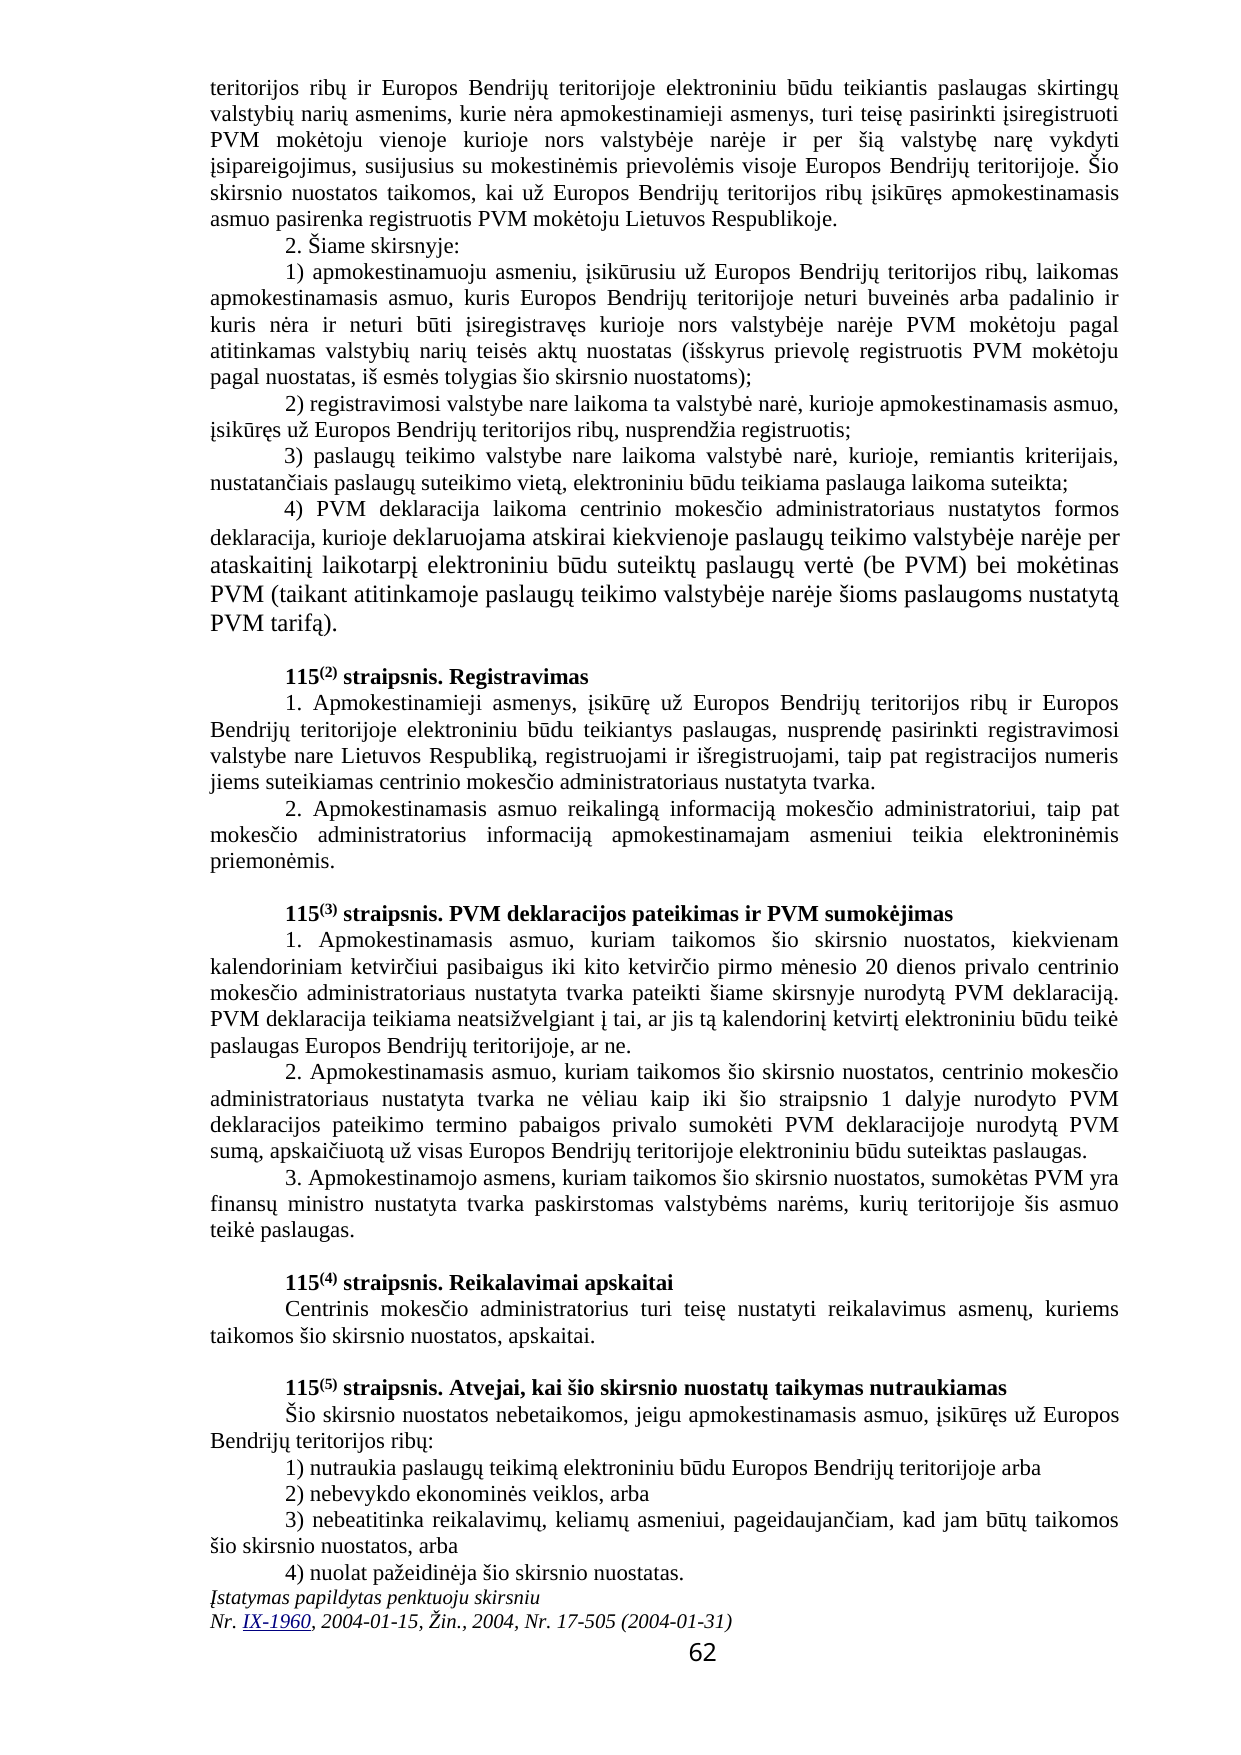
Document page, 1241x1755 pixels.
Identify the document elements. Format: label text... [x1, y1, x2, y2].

text 1. Apmokestinamasis asmuo, kuriam taikomos šio skirsnio nuostatos, kiekvienam kalendoriniam ketvirčiui pasibaigus iki kito ketvirčio pirmo mėnesio 20 dienos privalo centrinio mokesčio administratoriaus nustatyta tvarka pateikti šiame skirsnyje nurodytą PVM deklaraciją. PVM deklaracija teikiama neatsižvelgiant į tai, ar jis tą kalendorinį ketvirtį elektroniniu būdu teikė paslaugas Europos Bendrijų teritorijoje, ar ne. [210, 926, 1120, 1058]
text 2) registravimosi valstybe nare laikoma ta valstybė narė, kurioje apmokestinamasis asmuo, įsikūręs už Europos Bendrijų teritorijos ribų, nusprendžia registruotis; [210, 390, 1120, 442]
text 2. Apmokestinamasis asmuo, kuriam taikomos šio skirsnio nuostatos, centrinio mokesčio administratoriaus nustatyta tvarka ne vėliau kaip iki šio straipsnio 1 dalyje nurodyto PVM deklaracijos pateikimo termino pabaigos privalo sumokėti PVM deklaracijoje nurodytą PVM sumą, apskaičiuotą už visas Europos Bendrijų teritorijoje elektroniniu būdu suteiktas paslaugas. [210, 1058, 1120, 1164]
text 115(5) straipsnis. Atvejai, kai šio skirsnio nuostatų taikymas nutraukiamas [210, 1374, 1120, 1401]
text 1) nutraukia paslaugų teikimą elektroniniu būdu Europos Bendrijų teritorijoje arba [210, 1453, 1120, 1480]
text Šio skirsnio nuostatos nebetaikomos, jeigu apmokestinamasis asmuo, įsikūręs už Europos Bendrijų teritorijos ribų: [210, 1401, 1120, 1453]
text 1. Apmokestinamieji asmenys, įsikūrę už Europos Bendrijų teritorijos ribų ir Europos Bendrijų teritorijoje elektroniniu būdu teikiantys paslaugas, nusprendę pasirinkti registravimosi valstybe nare Lietuvos Respubliką, registruojami ir išregistruojami, taip pat registracijos numeris jiems suteikiamas centrinio mokesčio administratoriaus nustatyta tvarka. [210, 689, 1120, 795]
text Nr. IX-1960, 2004-01-15, Žin., 2004, Nr. 17-505 (2004-01-31) [210, 1609, 1120, 1633]
text Centrinis mokesčio administratorius turi teisę nustatyti reikalavimus asmenų, kuriems taikomos šio skirsnio nuostatos, apskaitai. [210, 1295, 1120, 1348]
text 115(4) straipsnis. Reikalavimai apskaitai [210, 1269, 1120, 1295]
text 1) apmokestinamuoju asmeniu, įsikūrusiu už Europos Bendrijų teritorijos ribų, laikomas apmokestinamasis asmuo, kuris Europos Bendrijų teritorijoje neturi buveinės arba padalinio ir kuris nėra ir neturi būti įsiregistravęs kurioje nors valstybėje narėje PVM mokėtoju pagal atitinkamas valstybių narių teisės aktų nuostatas (išskyrus prievolę registruotis PVM mokėtoju pagal nuostatas, iš esmės tolygias šio skirsnio nuostatoms); [210, 258, 1120, 390]
text 4) PVM deklaracija laikoma centrinio mokesčio administratoriaus nustatytos formos deklaracija, kurioje deklaruojama atskirai kiekvienoje paslaugų teikimo valstybėje narėje per ataskaitinį laikotarpį elektroniniu būdu suteiktų paslaugų vertė (be PVM) bei mokėtinas PVM (taikant atitinkamoje paslaugų teikimo valstybėje narėje šioms paslaugoms nustatytą PVM tarifą). [210, 495, 1120, 637]
text Įstatymas papildytas penktuoju skirsniu [210, 1585, 1120, 1609]
text 115(3) straipsnis. PVM deklaracijos pateikimas ir PVM sumokėjimas [210, 900, 1120, 926]
text 4) nuolat pažeidinėja šio skirsnio nuostatas. [210, 1559, 1120, 1585]
text 3) nebeatitinka reikalavimų, keliamų asmeniui, pageidaujančiam, kad jam būtų taikomos šio skirsnio nuostatos, arba [210, 1506, 1120, 1559]
text 2. Šiame skirsnyje: [210, 232, 1120, 258]
text 3) paslaugų teikimo valstybe nare laikoma valstybė narė, kurioje, remiantis kriterijais, nustatančiais paslaugų suteikimo vietą, elektroniniu būdu teikiama paslauga laikoma suteikta; [210, 442, 1120, 495]
text teritorijos ribų ir Europos Bendrijų teritorijoje elektroniniu būdu teikiantis paslaugas skirtingų valstybių narių asmenims, kurie nėra apmokestinamieji asmenys, turi teisę pasirinkti įsiregistruoti PVM mokėtoju vienoje kurioje nors valstybėje narėje ir per šią valstybę narę vykdyti įsipareigojimus, susijusius su mokestinėmis prievolėmis visoje Europos Bendrijų teritorijoje. Šio skirsnio nuostatos taikomos, kai už Europos Bendrijų teritorijos ribų įsikūręs apmokestinamasis asmuo pasirenka registruotis PVM mokėtoju Lietuvos Respublikoje. [210, 73, 1120, 232]
text 115(2) straipsnis. Registravimas [210, 663, 1120, 689]
text 3. Apmokestinamojo asmens, kuriam taikomos šio skirsnio nuostatos, sumokėtas PVM yra finansų ministro nustatyta tvarka paskirstomas valstybėms narėms, kurių teritorijoje šis asmuo teikė paslaugas. [210, 1164, 1120, 1243]
text 2. Apmokestinamasis asmuo reikalingą informaciją mokesčio administratoriui, taip pat mokesčio administratorius informaciją apmokestinamajam asmeniui teikia elektroninėmis priemonėmis. [210, 795, 1120, 874]
text 2) nebevykdo ekonominės veiklos, arba [210, 1480, 1120, 1506]
